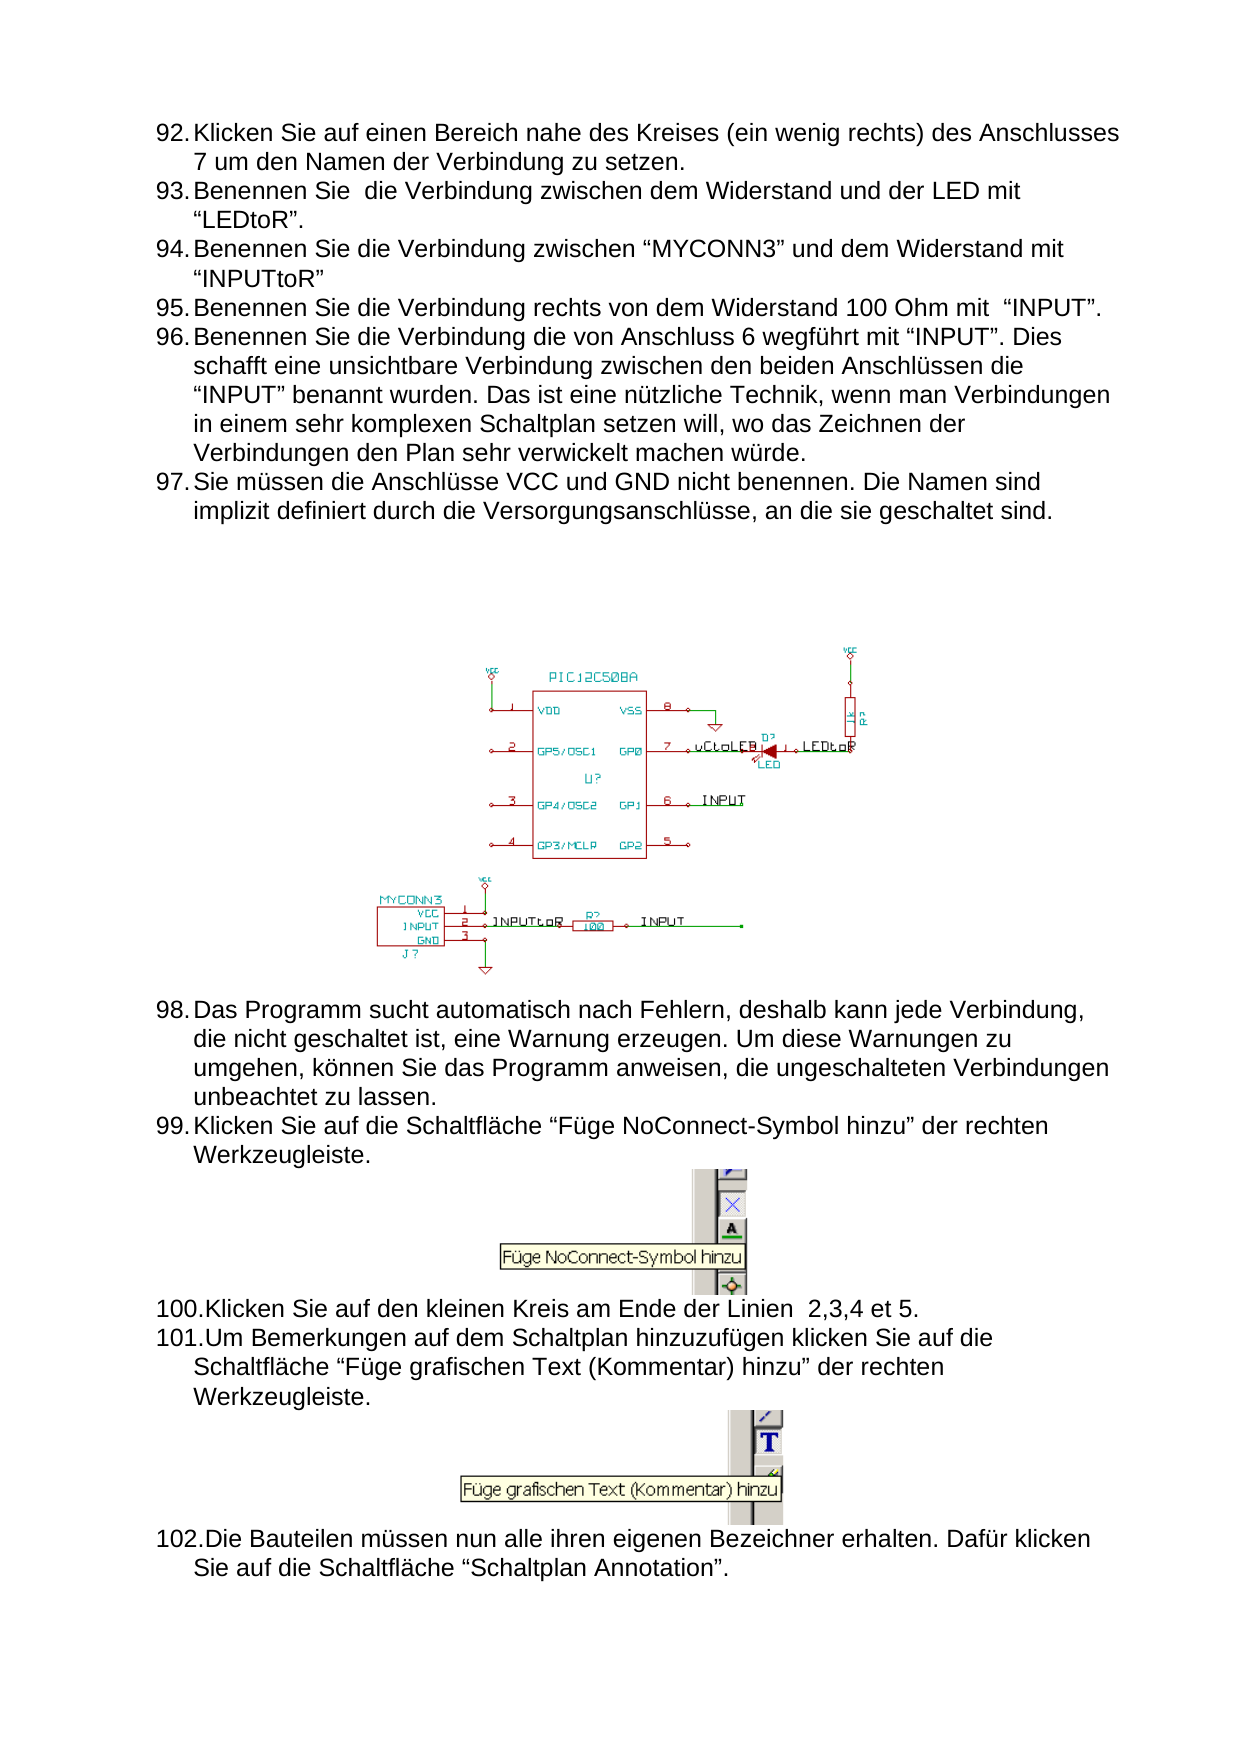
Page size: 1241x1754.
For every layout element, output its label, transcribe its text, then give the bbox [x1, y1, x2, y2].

list Benennen Sie die Verbindung zwischen dem Widerstand und der LED mit “LEDtoR”. [156, 176, 1122, 234]
list Klicken Sie auf die Schaltfläche “Füge NoConnect-Symbol hinzu” der rechten Werkzeugleiste. [156, 1111, 1122, 1169]
list Benennen Sie die Verbindung rechts von dem Widerstand 100 Ohm mit “INPUT”. [156, 292, 1122, 322]
list Benennen Sie die Verbindung zwischen “MYCONN3” und dem Widerstand mit “INPUTtoR” [156, 234, 1122, 292]
picture [453, 1410, 787, 1525]
picture [490, 1169, 750, 1295]
list Sie müssen die Anschlüsse VCC und GND nicht benennen. Die Namen sind implizit definiert durch die Versorgungsanschlüsse, an die sie geschaltet sind. [156, 467, 1122, 525]
list Klicken Sie auf einen Bereich nahe des Kreises (ein wenig rechts) des Anschlusses 7 um den Namen der Verbindung zu setzen. [156, 118, 1122, 176]
list Das Programm sucht automatisch nach Fehlern, deshalb kann jede Verbindung, die nicht geschaltet ist, eine Warnung erzeugen. Um diese Warnungen zu umgehen, können Sie das Programm anweisen, die ungeschalteten Verbindungen unbeachtet zu lassen. [156, 641, 1122, 1111]
list Die Bauteilen müssen nun alle ihren eigenen Bezeichner erhalten. Dafür klicken Sie auf die Schaltfläche “Schaltplan Annotation”. [156, 1410, 1122, 1582]
list Um Bemerkungen auf dem Schaltplan hinzuzufügen klicken Sie auf die Schaltfläche “Füge grafischen Text (Kommentar) hinzu” der rechten Werkzeugleiste. [156, 1323, 1122, 1410]
list Klicken Sie auf den kleinen Kreis am Ende der Linien 2,3,4 et 5. [156, 1169, 1122, 1323]
list Benennen Sie die Verbindung die von Anschluss 6 wegführt mit “INPUT”. Dies schafft eine unsichtbare Verbindung zwischen den beiden Anschlüssen die “INPUT” benannt wurden. Das ist eine nützliche Technik, wenn man Verbindungen in einem sehr komplexen Schaltplan setzen will, wo das Zeichnen der Verbindungen den Plan sehr verwickelt machen würde. [156, 322, 1122, 467]
